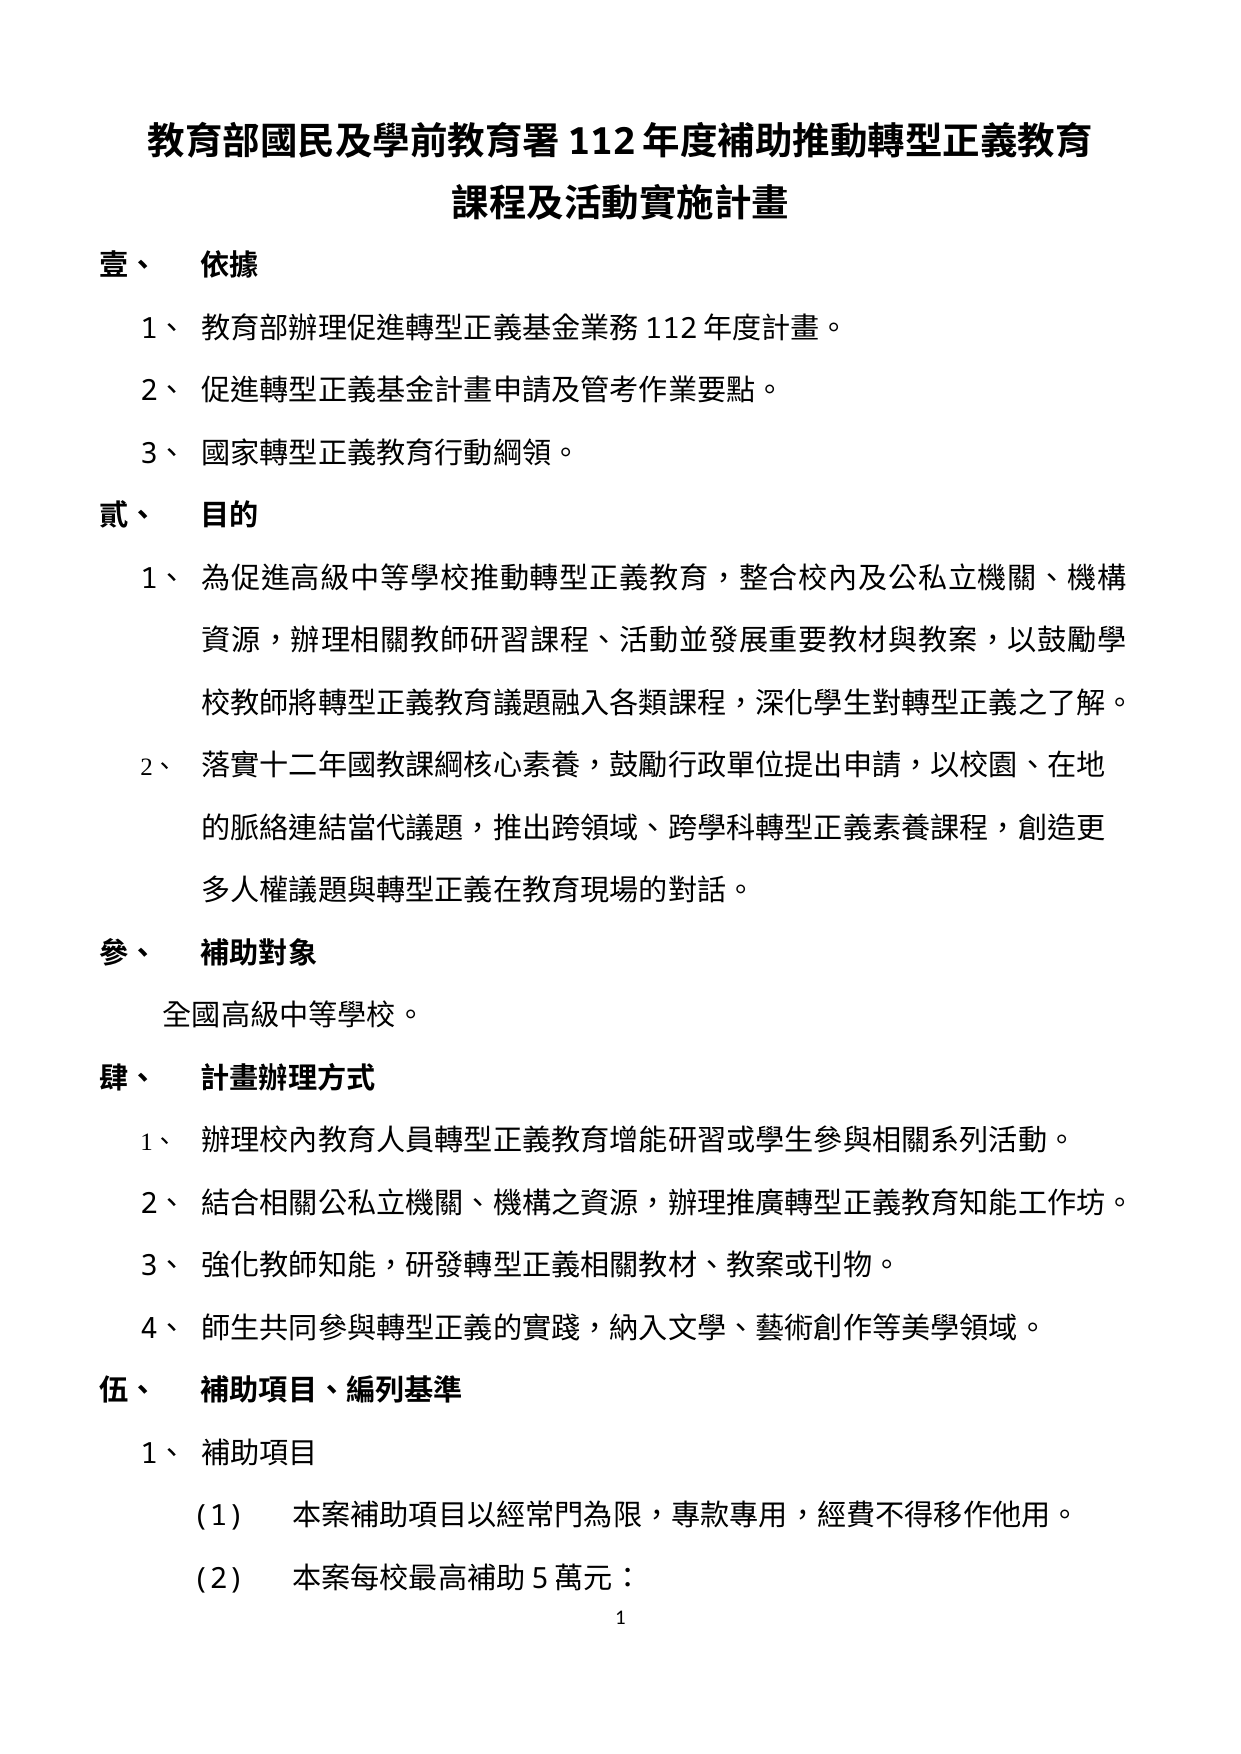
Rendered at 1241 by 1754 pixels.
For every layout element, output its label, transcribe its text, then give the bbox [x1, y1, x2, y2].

list 教育部辦理促進轉型正義基金業務112年度計畫。 [140, 284, 1128, 346]
list 促進轉型正義基金計畫申請及管考作業要點。 [140, 346, 1128, 409]
list 本案補助項目以經常門為限，專款專用，經費不得移作他用。 [192, 1471, 1128, 1534]
list 師生共同參與轉型正義的實踐，納入文學、藝術創作等美學領域。 [140, 1284, 1128, 1346]
list 依據 [99, 221, 1128, 284]
list 本案每校最高補助5萬元： [192, 1534, 1128, 1596]
text 全國高級中等學校。 [162, 971, 1128, 1034]
list 辦理校內教育人員轉型正義教育增能研習或學生參與相關系列活動。 [140, 1096, 1128, 1159]
list 補助項目 [140, 1409, 1128, 1471]
list 落實十二年國教課綱核心素養，鼓勵行政單位提出申請，以校園、在地的脈絡連結當代議題，推出跨領域、跨學科轉型正義素養課程，創造更多人權議題與轉型正義在教育現場的對話。 [140, 721, 1128, 909]
list 結合相關公私立機關、機構之資源，辦理推廣轉型正義教育知能工作坊。 [140, 1159, 1128, 1221]
list 補助對象 [99, 909, 1128, 971]
list 國家轉型正義教育行動綱領。 [140, 409, 1128, 471]
text 課程及活動實施計畫 [112, 159, 1128, 221]
text 教育部國民及學前教育署112年度補助推動轉型正義教育 [112, 96, 1128, 159]
list 補助項目、編列基準 [99, 1346, 1128, 1409]
list 目的 [99, 471, 1128, 534]
list 計畫辦理方式 [99, 1034, 1128, 1096]
list 為促進高級中等學校推動轉型正義教育，整合校內及公私立機關、機構資源，辦理相關教師研習課程、活動並發展重要教材與教案，以鼓勵學校教師將轉型正義教育議題融入各類課程，深化學生對轉型正義之了解。 [140, 534, 1128, 721]
list 強化教師知能，研發轉型正義相關教材、教案或刊物。 [140, 1221, 1128, 1284]
